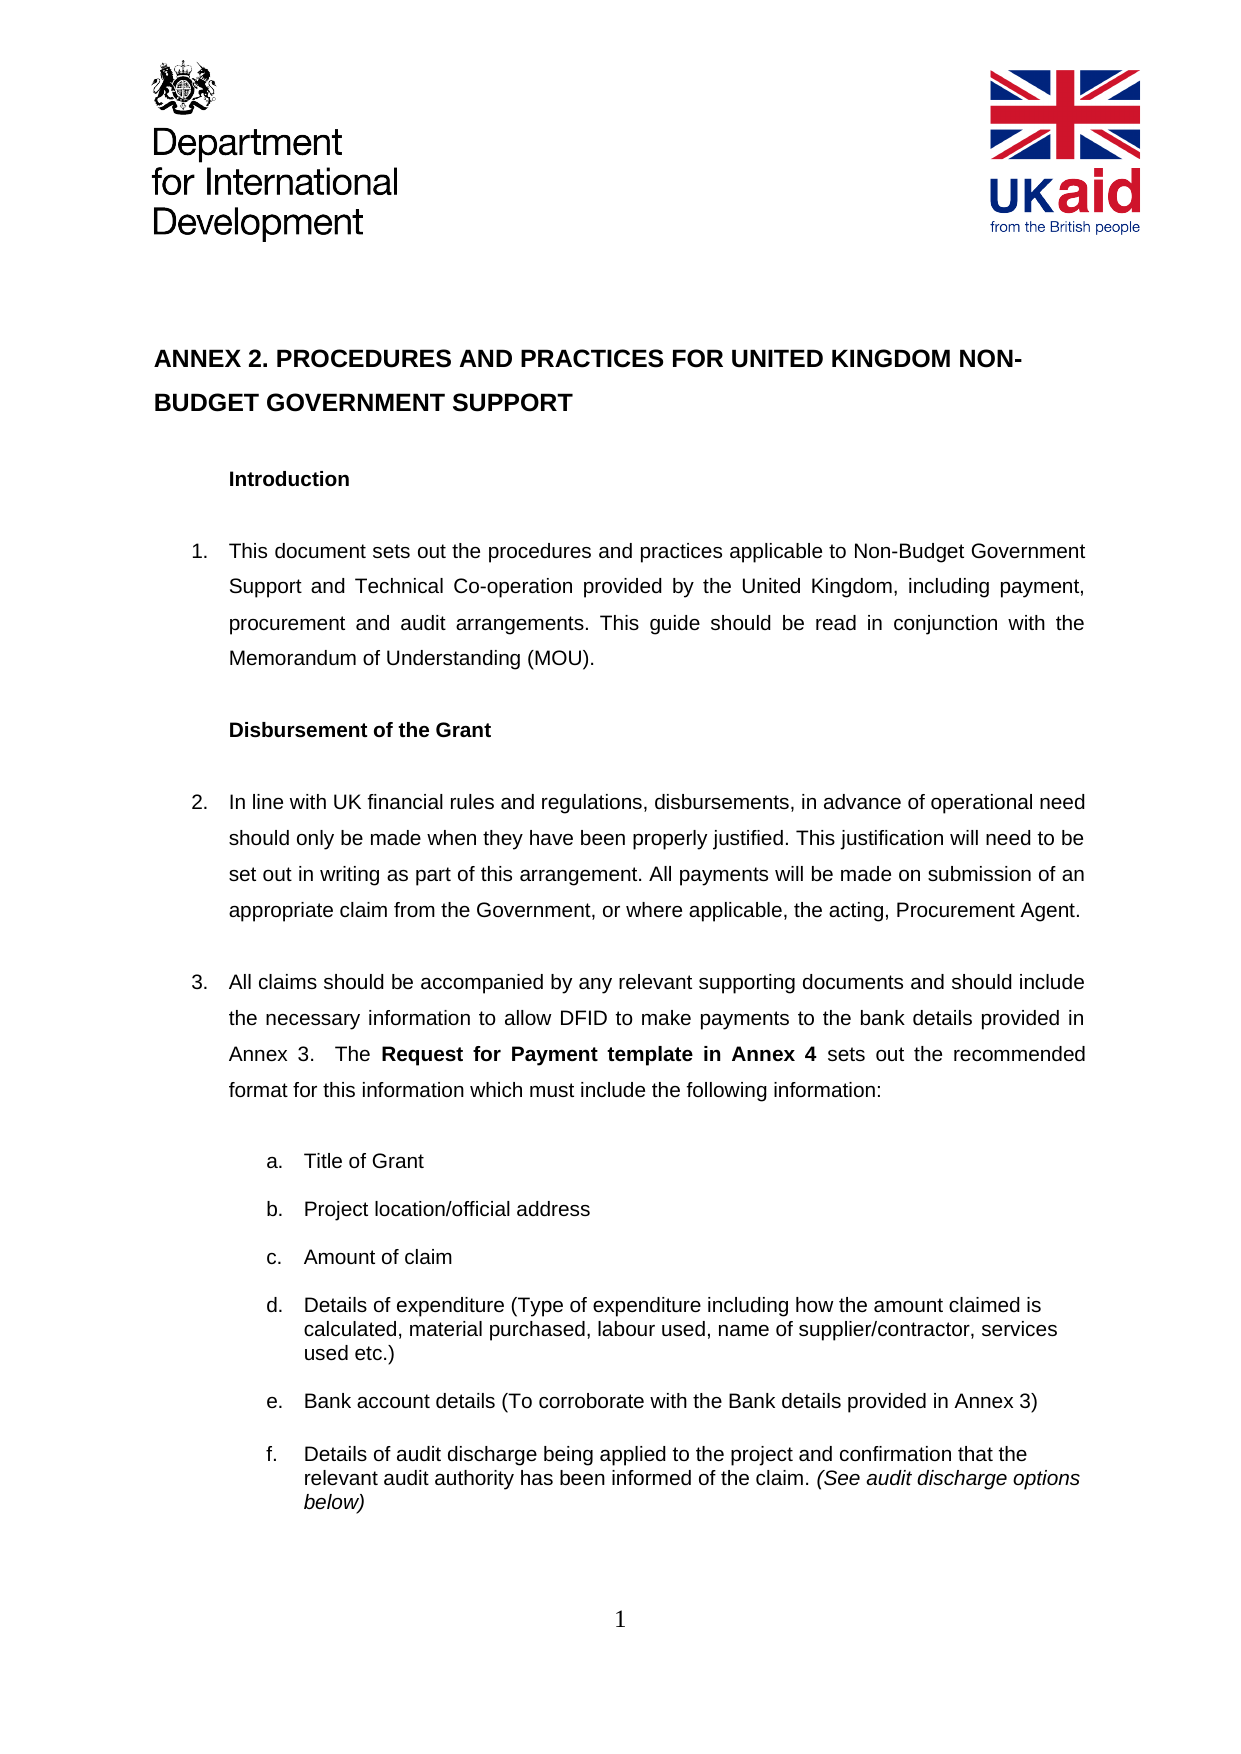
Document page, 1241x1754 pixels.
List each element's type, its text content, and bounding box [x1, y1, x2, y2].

list All claims should be accompanied by any relevant supporting documents and should include the necessary information to allow DFID to make payments to the bank details provided in Annex 3. The Request for Payment template in Annex 4 sets out the recommended format for this information which must include the following information: [191, 970, 1087, 1101]
list Details of expenditure (Type of expenditure including how the amount claimed is calculated, material purchased, labour used, name of supplier/contractor, services used etc.) [266, 1293, 1087, 1365]
list Title of Grant [266, 1149, 1087, 1173]
text Disbursement of the Grant [228, 718, 1087, 742]
list Project location/official address [266, 1197, 1087, 1221]
text Introduction [228, 467, 1087, 491]
list Amount of claim [266, 1245, 1087, 1269]
list Bank account details (To corroborate with the Bank details provided in Annex 3) [266, 1389, 1087, 1413]
text ANNEX 2. PROCEDURES AND PRACTICES FOR UNITED KINGDOM NON-BUDGET GOVERNMENT SUPPORT [153, 344, 1087, 416]
list In line with UK financial rules and regulations, disbursements, in advance of operational need should only be made when they have been properly justified. This justification will need to be set out in writing as part of this arrangement. All payments will be made on submission of an appropriate claim from the Government, or where applicable, the acting, Procurement Agent. [191, 790, 1087, 922]
list This document sets out the procedures and practices applicable to Non-Budget Government Support and Technical Co-operation provided by the United Kingdom, including payment, procurement and audit arrangements. This guide should be read in conjunction with the Memorandum of Understanding (MOU). [191, 538, 1087, 670]
list Details of audit discharge being applied to the project and confirmation that the relevant audit authority has been informed of the claim. (See audit discharge options below) [266, 1442, 1087, 1513]
